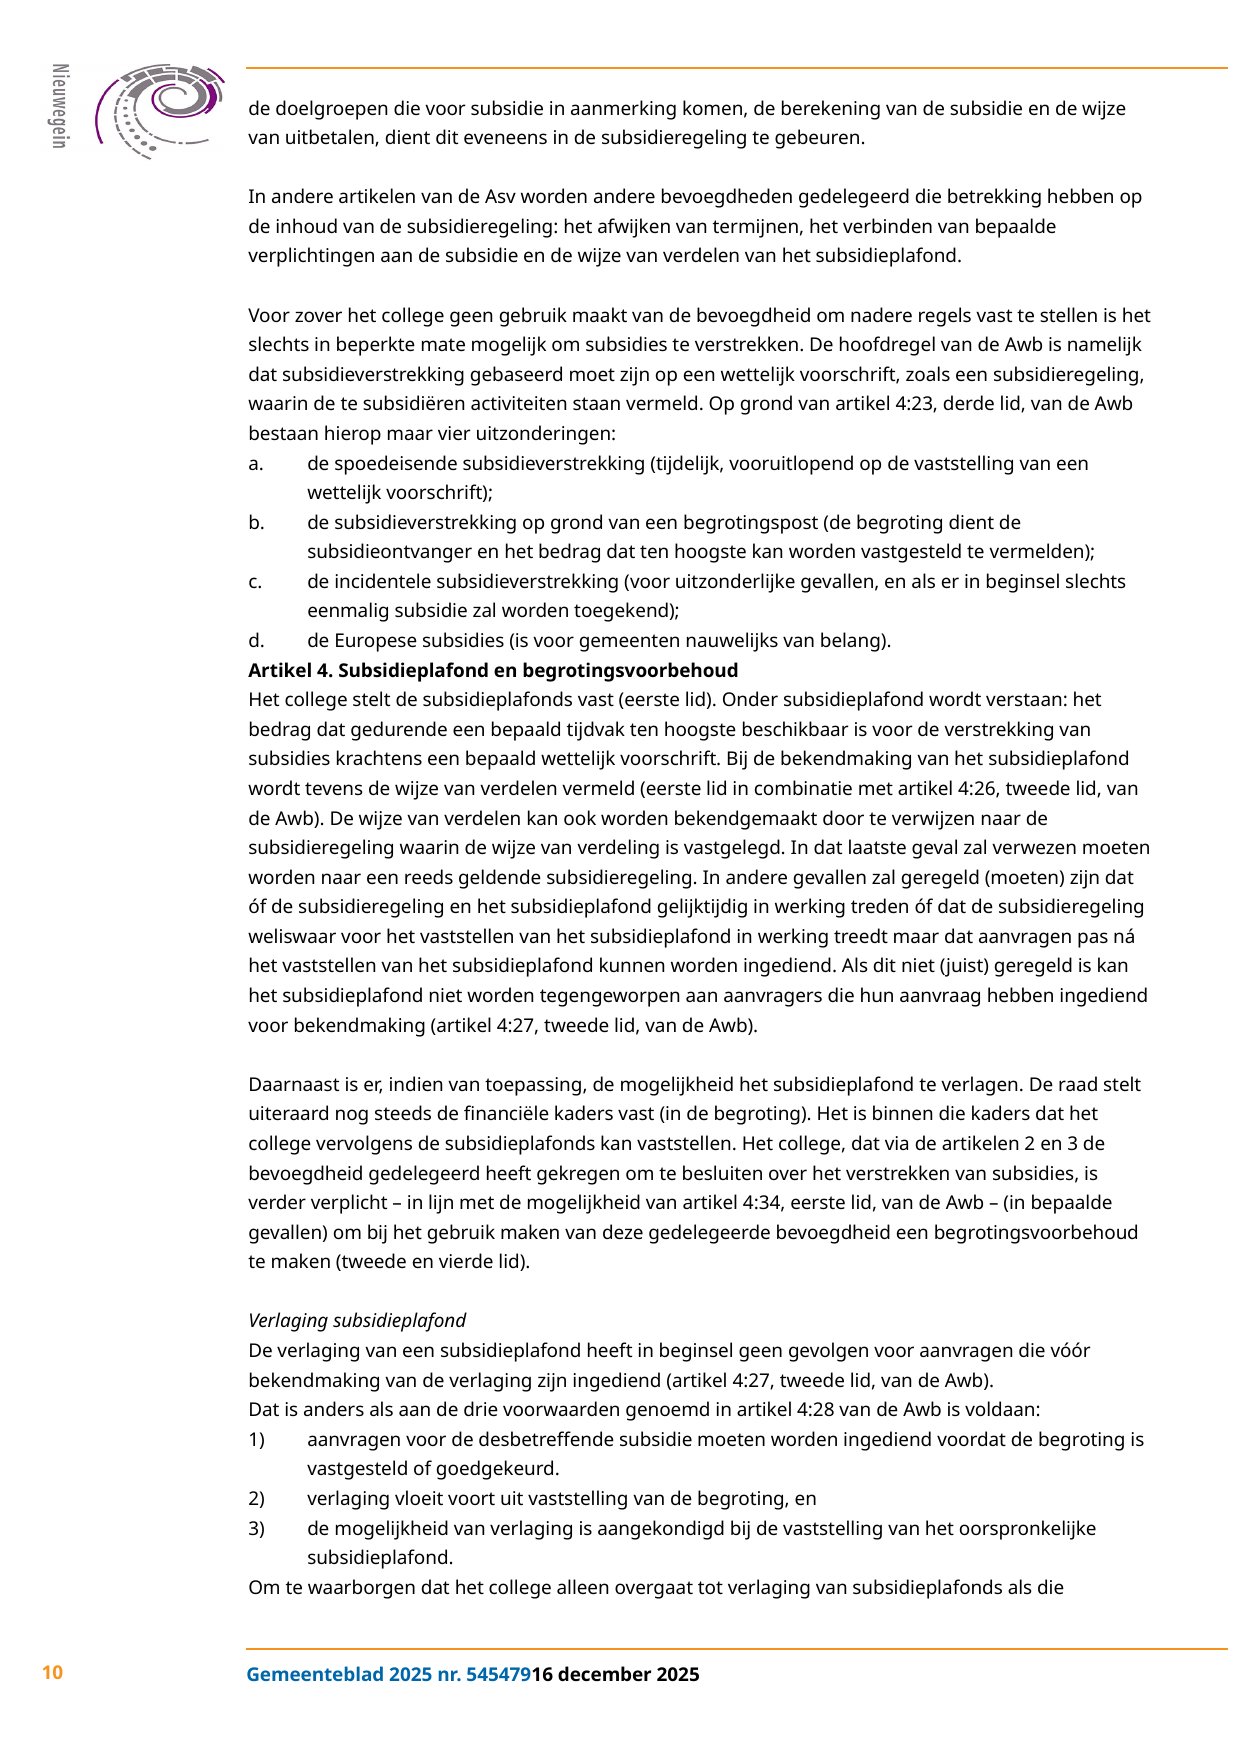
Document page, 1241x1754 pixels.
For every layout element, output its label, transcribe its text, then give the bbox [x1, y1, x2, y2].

list aanvragen voor de desbetreffende subsidie moeten worden ingediend voordat de begroting is vastgesteld of goedgekeurd. [248, 1426, 1152, 1481]
picture [41, 47, 231, 172]
list de Europese subsidies (is voor gemeenten nauwelijks van belang). [248, 627, 1152, 653]
list de spoedeisende subsidieverstrekking (tijdelijk, vooruitlopend op de vaststelling van een wettelijk voorschrift); [248, 450, 1152, 505]
list de incidentele subsidieverstrekking (voor uitzonderlijke gevallen, en als er in beginsel slechts eenmalig subsidie zal worden toegekend); [248, 568, 1152, 623]
text De verlaging van een subsidieplafond heeft in beginsel geen gevolgen voor aanvragen die vóór bekendmaking van de verlaging zijn ingediend (artikel 4:27, tweede lid, van de Awb). [248, 1337, 1152, 1393]
list de mogelijkheid van verlaging is aangekondigd bij de vaststelling van het oorspronkelijke subsidieplafond. [248, 1515, 1152, 1570]
list verlaging vloeit voort uit vaststelling van de begroting, en [248, 1485, 1152, 1511]
text Dat is anders als aan de drie voorwaarden genoemd in artikel 4:28 van de Awb is voldaan: [248, 1396, 1152, 1422]
text Om te waarborgen dat het college alleen overgaat tot verlaging van subsidieplafonds als die [248, 1574, 1152, 1600]
text Het college stelt de subsidieplafonds vast (eerste lid). Onder subsidieplafond wordt verstaan: het bedrag dat gedurende een bepaald tijdvak ten hoogste beschikbaar is voor de verstrekking van subsidies krachtens een bepaald wettelijk voorschrift. Bij de bekendmaking van het subsidieplafond wordt tevens de wijze van verdelen vermeld (eerste lid in combinatie met artikel 4:26, tweede lid, van de Awb). De wijze van verdelen kan ook worden bekendgemaakt door te verwijzen naar de subsidieregeling waarin de wijze van verdeling is vastgelegd. In dat laatste geval zal verwezen moeten worden naar een reeds geldende subsidieregeling. In andere gevallen zal geregeld (moeten) zijn dat óf de subsidieregeling en het subsidieplafond gelijktijdig in werking treden óf dat de subsidieregeling weliswaar voor het vaststellen van het subsidieplafond in werking treedt maar dat aanvragen pas ná het vaststellen van het subsidieplafond kunnen worden ingediend. Als dit niet (juist) geregeld is kan het subsidieplafond niet worden tegengeworpen aan aanvragers die hun aanvraag hebben ingediend voor bekendmaking (artikel 4:27, tweede lid, van de Awb). [248, 686, 1152, 1038]
text Verlaging subsidieplafond [248, 1308, 1152, 1333]
list de subsidieverstrekking op grond van een begrotingspost (de begroting dient de subsidieontvanger en het bedrag dat ten hoogste kan worden vastgesteld te vermelden); [248, 509, 1152, 564]
text Voor zover het college geen gebruik maakt van de bevoegdheid om nadere regels vast te stellen is het slechts in beperkte mate mogelijk om subsidies te verstrekken. De hoofdregel van de Awb is namelijk dat subsidieverstrekking gebaseerd moet zijn op een wettelijk voorschrift, zoals een subsidieregeling, waarin de te subsidiëren activiteiten staan vermeld. Op grond van artikel 4:23, derde lid, van de Awb bestaan hierop maar vier uitzonderingen: [248, 302, 1152, 446]
text In andere artikelen van de Asv worden andere bevoegdheden gedelegeerd die betrekking hebben op de inhoud van de subsidieregeling: het afwijken van termijnen, het verbinden van bepaalde verplichtingen aan de subsidie en de wijze van verdelen van het subsidieplafond. [248, 183, 1152, 268]
text Artikel 4. Subsidieplafond en begrotingsvoorbehoud [248, 657, 1152, 683]
text Daarnaast is er, indien van toepassing, de mogelijkheid het subsidieplafond te verlagen. De raad stelt uiteraard nog steeds de financiële kaders vast (in de begroting). Het is binnen die kaders dat het college vervolgens de subsidieplafonds kan vaststellen. Het college, dat via de artikelen 2 en 3 de bevoegdheid gedelegeerd heeft gekregen om te besluiten over het verstrekken van subsidies, is verder verplicht – in lijn met de mogelijkheid van artikel 4:34, eerste lid, van de Awb – (in bepaalde gevallen) om bij het gebruik maken van deze gedelegeerde bevoegdheid een begrotingsvoorbehoud te maken (tweede en vierde lid). [248, 1071, 1152, 1274]
text de doelgroepen die voor subsidie in aanmerking komen, de berekening van de subsidie en de wijze van uitbetalen, dient dit eveneens in de subsidieregeling te gebeuren. [248, 95, 1152, 150]
